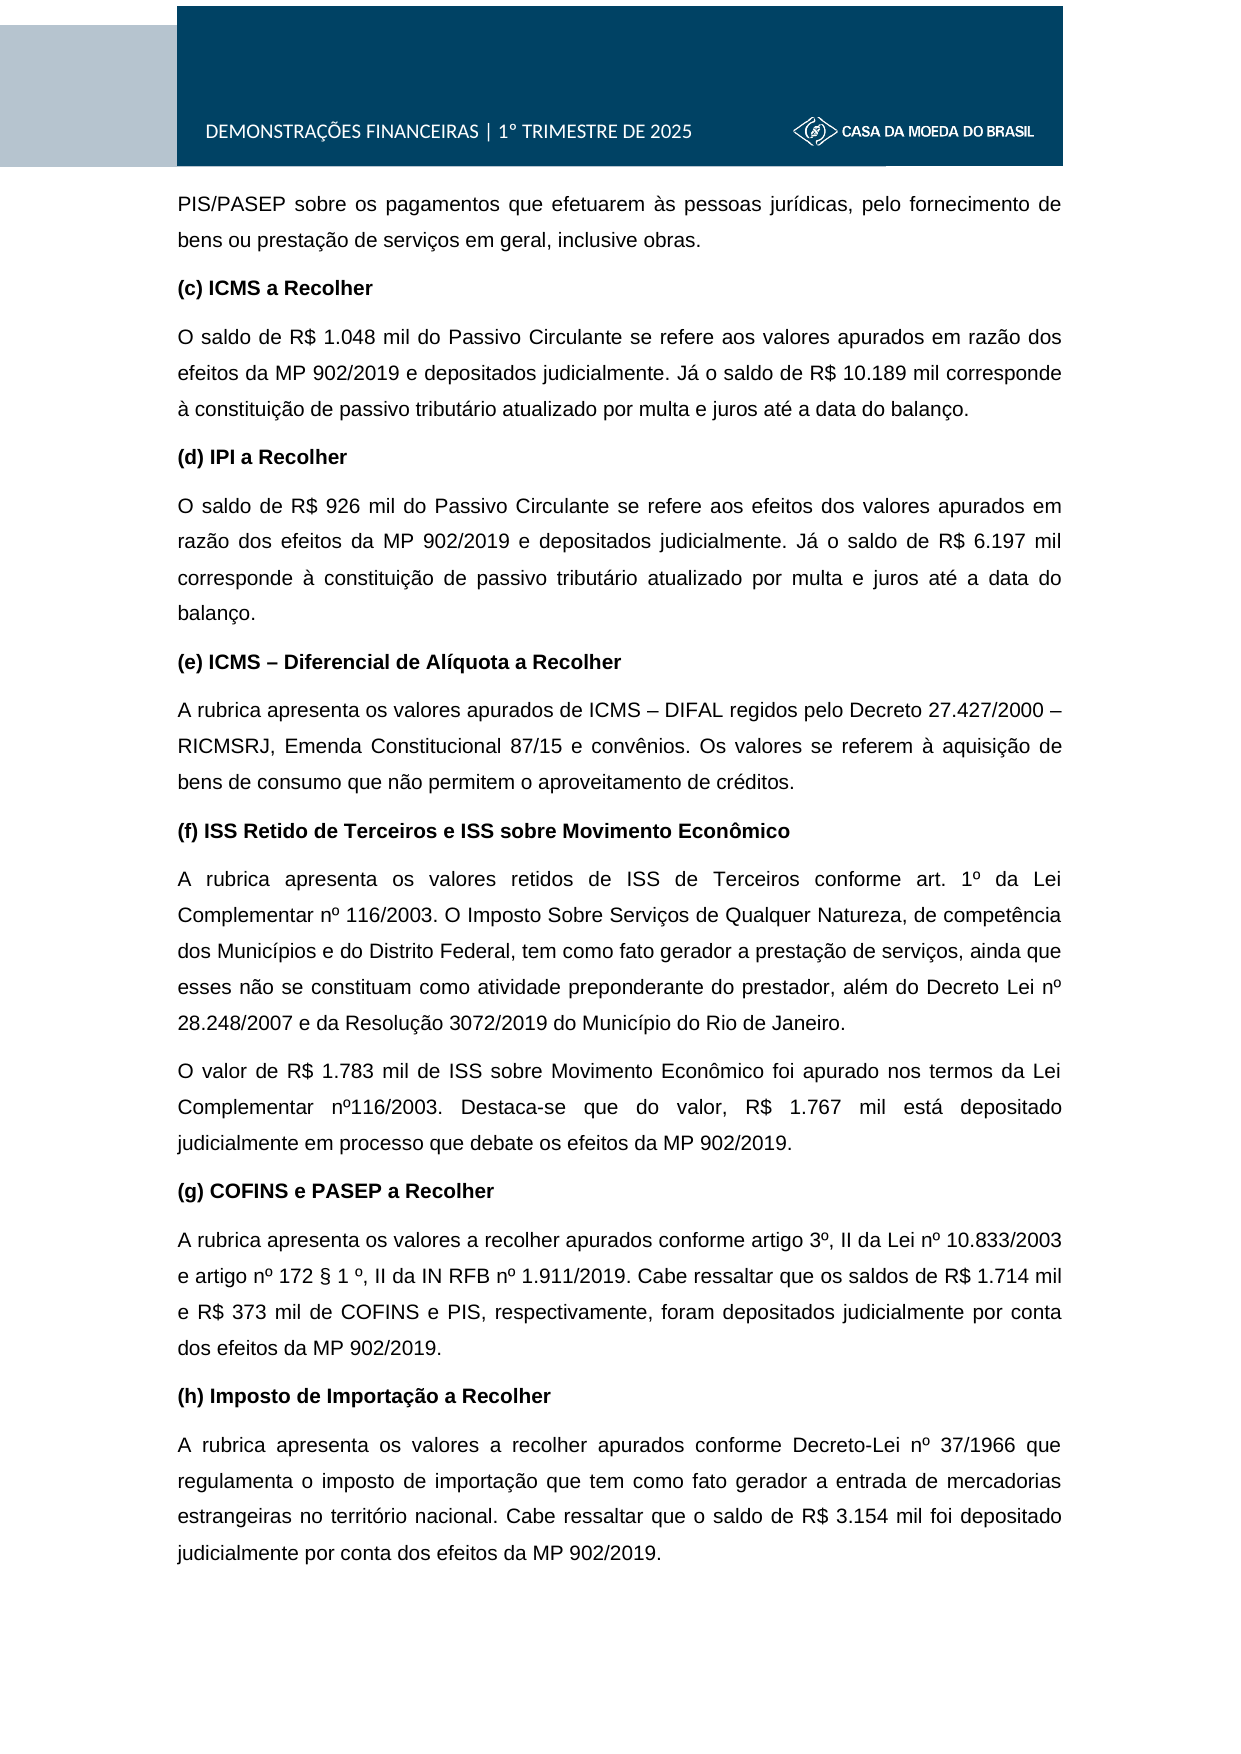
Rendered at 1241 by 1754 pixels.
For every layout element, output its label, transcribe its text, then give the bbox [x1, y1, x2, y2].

text (e) ICMS – Diferencial de Alíquota a Recolher [177, 650, 1063, 674]
text A rubrica apresenta os valores a recolher apurados conforme Decreto-Lei nº 37/1966 que regulamenta o imposto de importação que tem como fato gerador a entrada de mercadorias estrangeiras no território nacional. Cabe ressaltar que o saldo de R$ 3.154 mil foi depositado judicialmente por conta dos efeitos da MP 902/2019. [177, 1432, 1063, 1564]
text O saldo de R$ 926 mil do Passivo Circulante se refere aos efeitos dos valores apurados em razão dos efeitos da MP 902/2019 e depositados judicialmente. Já o saldo de R$ 6.197 mil corresponde à constituição de passivo tributário atualizado por multa e juros até a data do balanço. [177, 493, 1063, 625]
text PIS/PASEP sobre os pagamentos que efetuarem às pessoas jurídicas, pelo fornecimento de bens ou prestação de serviços em geral, inclusive obras. [177, 192, 1063, 252]
text A rubrica apresenta os valores apurados de ICMS – DIFAL regidos pelo Decreto 27.427/2000 – RICMSRJ, Emenda Constitucional 87/15 e convênios. Os valores se referem à aquisição de bens de consumo que não permitem o aproveitamento de créditos. [177, 698, 1063, 794]
text (c) ICMS a Recolher [177, 276, 1063, 300]
text O valor de R$ 1.783 mil de ISS sobre Movimento Econômico foi apurado nos termos da Lei Complementar nº116/2003. Destaca-se que do valor, R$ 1.767 mil está depositado judicialmente em processo que debate os efeitos da MP 902/2019. [177, 1059, 1063, 1155]
text (g) COFINS e PASEP a Recolher [177, 1179, 1063, 1203]
text A rubrica apresenta os valores a recolher apurados conforme artigo 3º, II da Lei nº 10.833/2003 e artigo nº 172 § 1 º, II da IN RFB nº 1.911/2019. Cabe ressaltar que os saldos de R$ 1.714 mil e R$ 373 mil de COFINS e PIS, respectivamente, foram depositados judicialmente por conta dos efeitos da MP 902/2019. [177, 1228, 1063, 1359]
text A rubrica apresenta os valores retidos de ISS de Terceiros conforme art. 1º da Lei Complementar nº 116/2003. O Imposto Sobre Serviços de Qualquer Natureza, de competência dos Municípios e do Distrito Federal, tem como fato gerador a prestação de serviços, ainda que esses não se constituam como atividade preponderante do prestador, além do Decreto Lei nº 28.248/2007 e da Resolução 3072/2019 do Município do Rio de Janeiro. [177, 867, 1063, 1034]
text (f) ISS Retido de Terceiros e ISS sobre Movimento Econômico [177, 818, 1063, 842]
text (d) IPI a Recolher [177, 445, 1063, 469]
text (h) Imposto de Importação a Recolher [177, 1384, 1063, 1408]
text O saldo de R$ 1.048 mil do Passivo Circulante se refere aos valores apurados em razão dos efeitos da MP 902/2019 e depositados judicialmente. Já o saldo de R$ 10.189 mil corresponde à constituição de passivo tributário atualizado por multa e juros até a data do balanço. [177, 325, 1063, 421]
